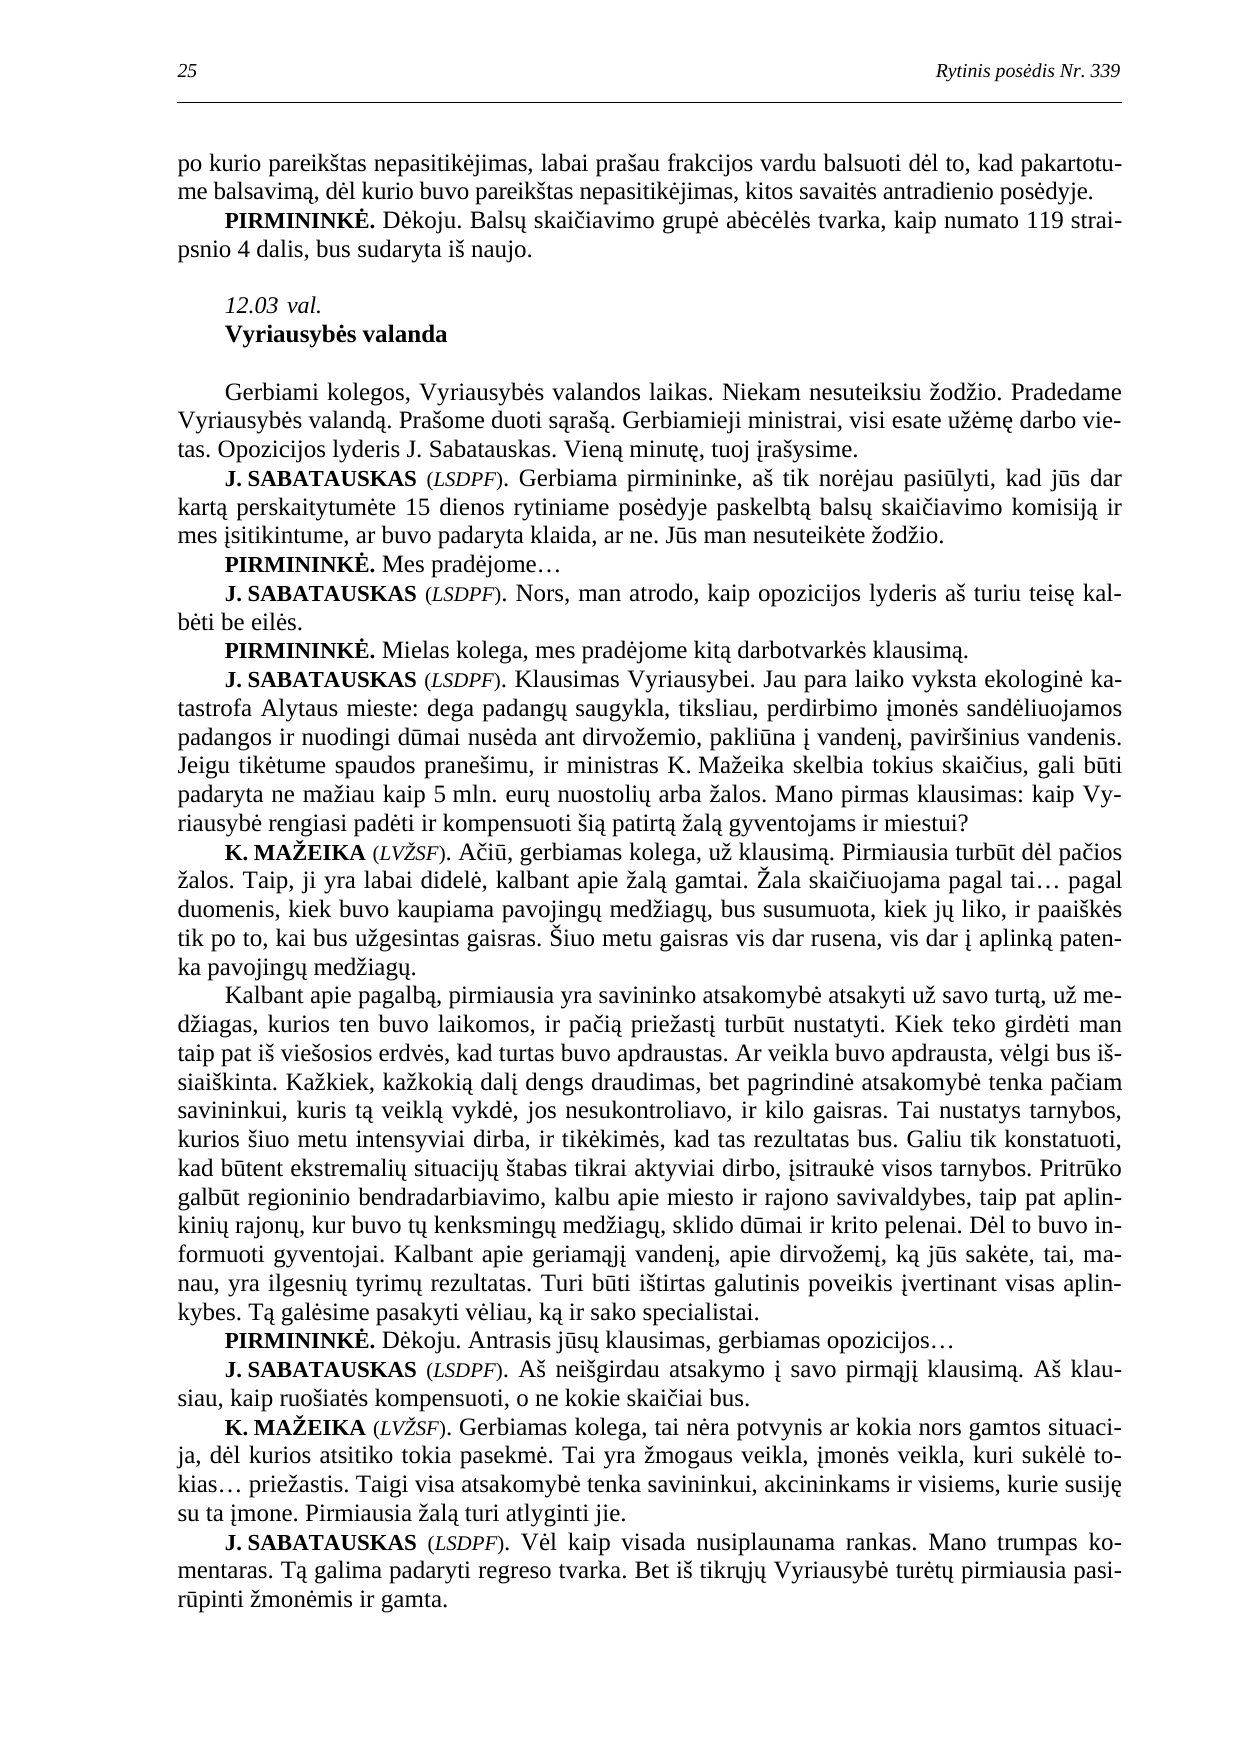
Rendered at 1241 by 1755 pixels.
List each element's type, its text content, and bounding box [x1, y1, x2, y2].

text po ku­rio pa­reikš­tas ne­pa­si­ti­kė­ji­mas, la­bai pra­šau frak­ci­jos var­du bal­suo­ti dėl to, kad pa­kar­to­tu­me bal­sa­vi­mą, dėl ku­rio bu­vo pa­reikš­tas ne­pa­si­ti­kė­ji­mas, ki­tos sa­vai­tės ant­ra­die­nio po­sė­dy­je. [177, 148, 1122, 205]
text Ger­bia­mi ko­le­gos, Vy­riau­sy­bės va­lan­dos lai­kas. Nie­kam ne­su­teik­siu žo­džio. Pra­de­da­me Vy­riau­sy­bės va­lan­dą. Pra­šo­me duo­ti są­ra­šą. Ger­bia­mie­ji mi­nist­rai, vi­si esa­te už­ėmę dar­bo vie­tas. Opo­zi­ci­jos ly­de­ris J. Sa­ba­taus­kas. Vie­ną mi­nu­tę, tuoj įra­šy­si­me. [177, 377, 1122, 463]
text PIRMININKĖ. Dė­ko­ju. Ant­ra­sis jū­sų klau­si­mas, ger­bia­mas opo­zi­ci­jos… [177, 1325, 1122, 1354]
text J. SABATAUSKAS (LSDPF). Ger­bia­ma pir­mi­nin­ke, aš tik no­rė­jau pa­siū­ly­ti, kad jūs dar kar­tą per­skai­ty­tu­mė­te 15 die­nos ry­ti­nia­me po­sė­dy­je pa­skelb­tą bal­sų skai­čia­vi­mo ko­mi­si­ją ir mes įsi­ti­kin­tu­me, ar bu­vo pa­da­ry­ta klai­da, ar ne. Jūs man ne­su­tei­kė­te žo­džio. [177, 463, 1122, 549]
text K. MAŽEIKA (LVŽSF). Ačiū, ger­bia­mas ko­le­ga, už klau­si­mą. Pir­miau­sia tur­būt dėl pa­čios ža­los. Taip, ji yra la­bai di­de­lė, kal­bant apie ža­lą gam­tai. Ža­la skai­čiuo­ja­ma pa­gal tai… pa­gal duo­me­nis, kiek bu­vo kau­pia­ma pa­vo­jin­gų me­džia­gų, bus su­su­muo­ta, kiek jų li­ko, ir pa­aiš­kės tik po to, kai bus už­ge­sin­tas gais­ras. Šiuo me­tu gais­ras vis dar ru­se­na, vis dar į ap­lin­ką pa­ten­ka pa­vo­jin­gų me­džia­gų. [177, 837, 1122, 980]
text J. SABATAUSKAS (LSDPF). Vėl kaip vi­sa­da nu­si­plau­na­ma ran­kas. Ma­no trum­pas ko­men­ta­ras. Tą ga­li­ma pa­da­ry­ti re­gre­so tvar­ka. Bet iš tik­rų­jų Vy­riau­sy­bė tu­rė­tų pir­miau­sia pa­si­rū­pin­ti žmo­nė­mis ir gam­ta. [177, 1527, 1122, 1613]
text J. SABATAUSKAS (LSDPF). Nors, man at­ro­do, kaip opo­zi­ci­jos ly­de­ris aš tu­riu tei­sę kal­bė­ti be ei­lės. [177, 578, 1122, 635]
text J. SABATAUSKAS (LSDPF). Aš ne­iš­gir­dau at­sa­ky­mo į sa­vo pir­mą­jį klau­si­mą. Aš klau­siau, kaip ruo­šia­tės kom­pen­suo­ti, o ne ko­kie skai­čiai bus. [177, 1354, 1122, 1412]
text 12.03 val. [224, 291, 1122, 319]
text J. SABATAUSKAS (LSDPF). Klau­si­mas Vy­riau­sy­bei. Jau pa­ra lai­ko vyks­ta eko­lo­gi­nė ka­tast­ro­fa Aly­taus mies­te: de­ga pa­dan­gų sau­gyk­la, tiks­liau, per­dir­bi­mo įmo­nės san­dė­liuo­ja­mos pa­dan­gos ir nuo­din­gi dū­mai nu­sė­da ant dir­vo­že­mio, pa­kliū­na į van­de­nį, pa­vir­ši­nius van­de­nis. Jei­gu ti­kė­tu­me spau­dos pra­ne­ši­mu, ir mi­nist­ras K. Ma­žei­ka skel­bia to­kius skai­čius, ga­li bū­ti pa­da­ry­ta ne ma­žiau kaip 5 mln. eu­rų nuos­to­lių ar­ba ža­los. Ma­no pir­mas klau­si­mas: kaip Vy­riau­sy­bė ren­gia­si pa­dė­ti ir kom­pen­suo­ti šią pa­tir­tą ža­lą gy­ven­to­jams ir mies­tui? [177, 664, 1122, 837]
text Kal­bant apie pa­gal­bą, pir­miau­sia yra sa­vi­nin­ko at­sa­ko­my­bė at­sa­ky­ti už sa­vo tur­tą, už me­džia­gas, ku­rios ten bu­vo lai­ko­mos, ir pa­čią prie­žas­tį tur­būt nu­sta­ty­ti. Kiek te­ko gir­dė­ti man taip pat iš vie­šo­sios erd­vės, kad tur­tas bu­vo ap­draus­tas. Ar veik­la bu­vo ap­draus­ta, vėl­gi bus iš­si­aiš­kin­ta. Kaž­kiek, kaž­ko­kią da­lį dengs drau­di­mas, bet pa­grin­di­nė at­sa­ko­my­bė ten­ka pa­čiam sa­vi­nin­kui, ku­ris tą veik­lą vyk­dė, jos ne­su­kon­tro­lia­vo, ir ki­lo gais­ras. Tai nu­sta­tys tar­ny­bos, ku­rios šiuo me­tu in­ten­sy­viai dir­ba, ir ti­kė­ki­mės, kad tas re­zul­ta­tas bus. Ga­liu tik kon­sta­tuo­ti, kad bū­tent eks­tre­ma­lių si­tu­a­ci­jų šta­bas tik­rai ak­ty­viai dir­bo, įsi­trau­kė vi­sos tar­ny­bos. Pri­trū­ko gal­būt re­gio­ni­nio ben­dra­dar­bia­vi­mo, kal­bu apie mies­to ir ra­jo­no sa­vi­val­dy­bes, taip pat ap­lin­ki­nių ra­jo­nų, kur bu­vo tų kenks­min­gų me­džia­gų, skli­do dū­mai ir kri­to pe­le­nai. Dėl to bu­vo in­for­muo­ti gy­ven­to­jai. Kal­bant apie ge­ria­mą­jį van­de­nį, apie dir­vo­že­mį, ką jūs sa­kė­te, tai, ma­nau, yra il­ges­nių ty­ri­mų re­zul­ta­tas. Tu­ri bū­ti iš­tir­tas ga­lu­ti­nis po­vei­kis įver­ti­nant vi­sas ap­lin­ky­bes. Tą ga­lė­si­me pa­sa­ky­ti vė­liau, ką ir sa­ko spe­cia­lis­tai. [177, 980, 1122, 1325]
text Vy­riau­sy­bės va­lan­da [177, 319, 1122, 348]
text K. MAŽEIKA (LVŽSF). Ger­bia­mas ko­le­ga, tai nė­ra po­tvy­nis ar ko­kia nors gam­tos si­tu­a­ci­ja, dėl ku­rios at­si­ti­ko to­kia pa­sek­mė. Tai yra žmo­gaus veik­la, įmo­nės veik­la, ku­ri su­kė­lė to­kias… prie­žas­tis. Tai­gi vi­sa at­sa­ko­my­bė ten­ka sa­vi­nin­kui, ak­ci­nin­kams ir vi­siems, ku­rie su­si­ję su ta įmo­ne. Pir­miau­sia ža­lą tu­ri at­ly­gin­ti jie. [177, 1412, 1122, 1527]
text PIRMININKĖ. Mes pra­dė­jo­me… [177, 549, 1122, 578]
text PIRMININKĖ. Dė­ko­ju. Bal­sų skai­čia­vi­mo gru­pė abė­cė­lės tvar­ka, kaip nu­ma­to 119 strai­ps­nio 4 da­lis, bus su­da­ry­ta iš nau­jo. [177, 205, 1122, 263]
text PIRMININKĖ. Mie­las ko­le­ga, mes pra­dė­jo­me ki­tą dar­bo­tvarkės klau­si­mą. [177, 635, 1122, 664]
